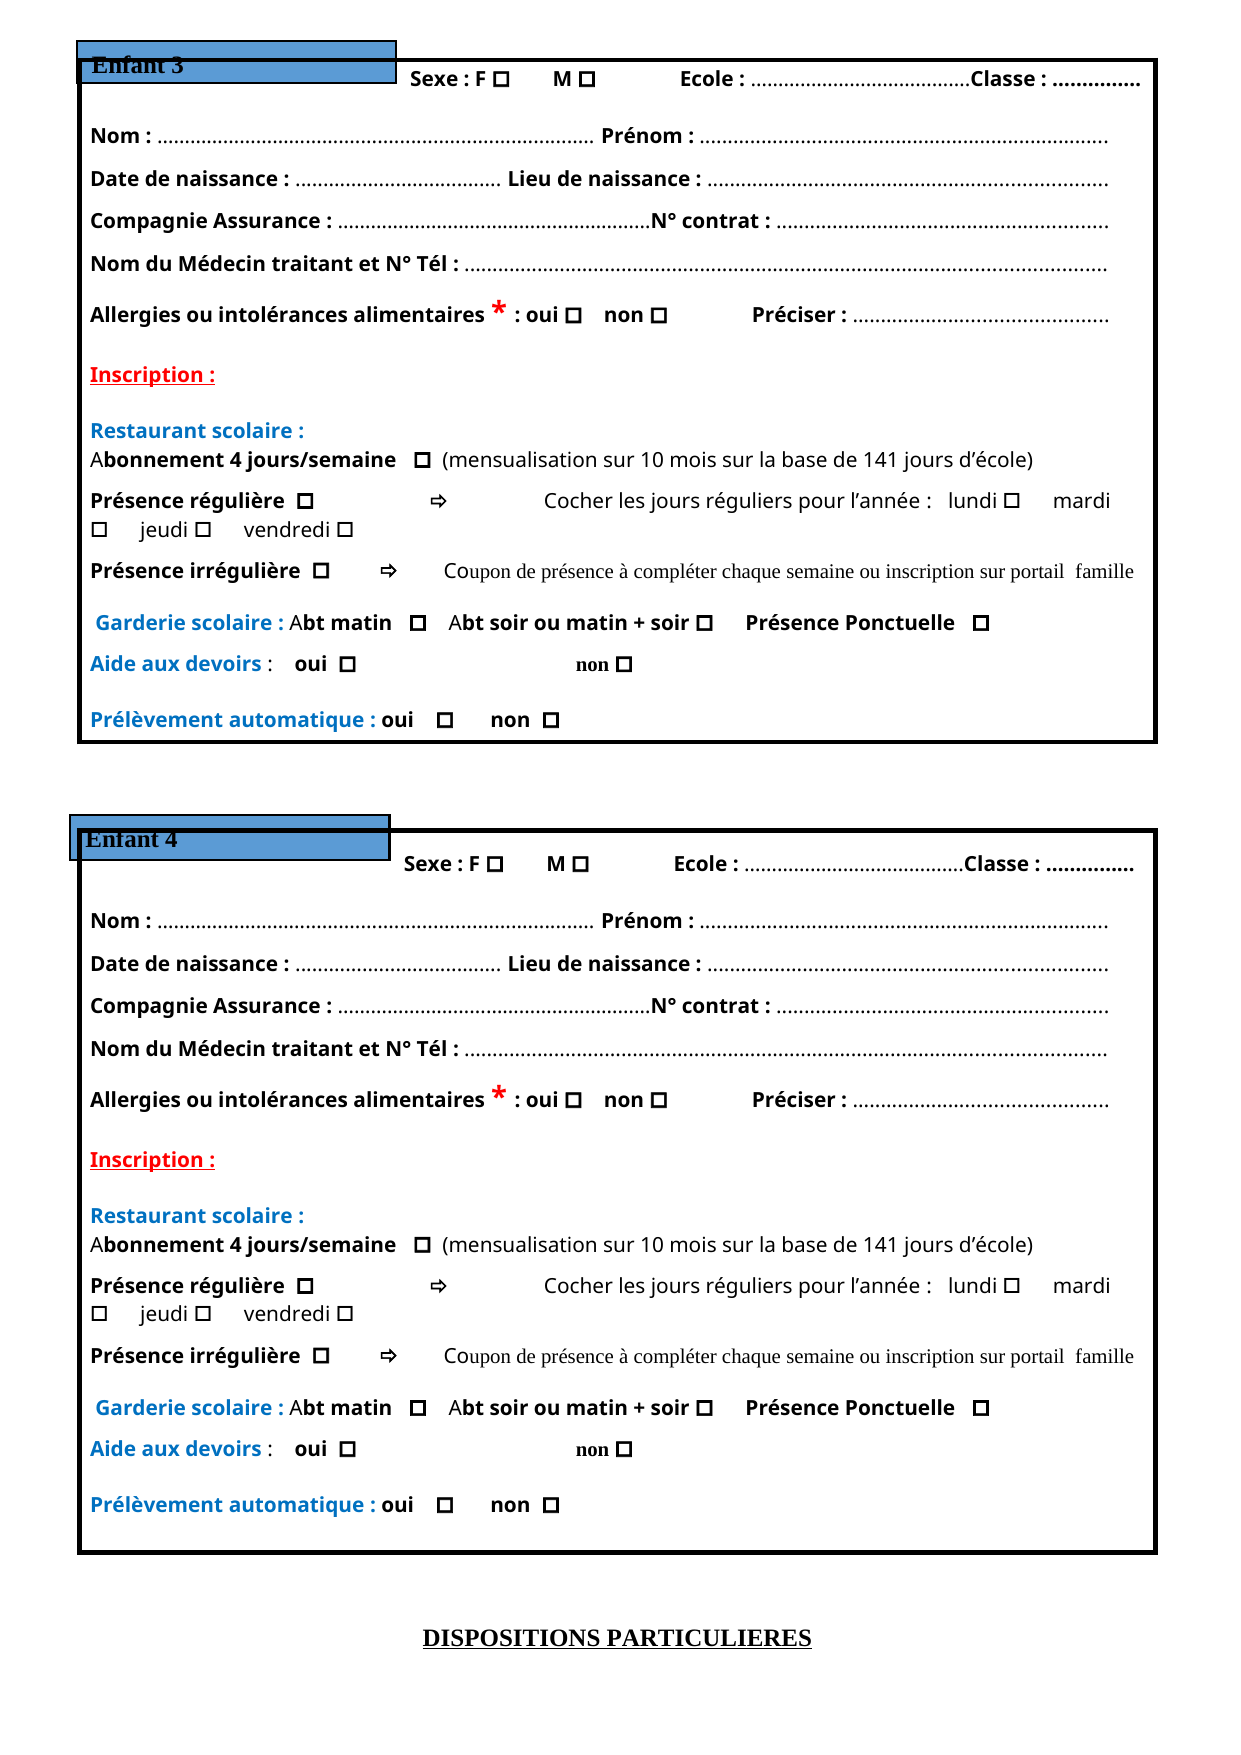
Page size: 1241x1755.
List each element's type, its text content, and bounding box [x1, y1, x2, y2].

text Date de naissance : ..................................... Lieu de naissance : [82, 942, 1153, 977]
text Restaurant scolaire : [82, 410, 1153, 438]
text Présence irrégulière   Coupon de présence à compléter chaque semaine ou inscription sur portail famille [82, 549, 1153, 584]
text Sexe : F M Ecole : ………………………………….Classe : …………… [82, 842, 1153, 878]
text Compagnie Assurance : …………………………………………………N° contrat : [82, 984, 1153, 1020]
text Garderie scolaire : Abt matin Abt soir ou matin + soir Présence Ponctuelle  [82, 1386, 1153, 1422]
text Nom du Médecin traitant et N° Tél : [82, 1027, 1153, 1062]
text Allergies ou intolérances alimentaires * : oui non Préciser : [82, 285, 1153, 331]
text Restaurant scolaire : [82, 1195, 1153, 1223]
text Nom du Médecin traitant et N° Tél : [82, 242, 1153, 277]
text Inscription : [82, 1138, 1153, 1173]
text Aide aux devoirs : oui non  [82, 1428, 1153, 1463]
text DISPOSITIONS PARTICULIERES [77, 1623, 1158, 1652]
text Prélèvement automatique : oui  non a 1 [82, 1470, 1153, 1522]
text Garderie scolaire : Abt matin Abt soir ou matin + soir Présence Ponctuelle  [82, 602, 1153, 637]
text Présence régulière Cocher les jours réguliers pour l’année : lundi mardi jeudi vendredi  [82, 1264, 1153, 1328]
text Compagnie Assurance : …………………………………………………N° contrat : [82, 200, 1153, 235]
text Inscription : [82, 353, 1153, 388]
text Présence irrégulière   Coupon de présence à compléter chaque semaine ou inscription sur portail famille [82, 1334, 1153, 1369]
text Nom : …………………………….............................................. Prénom : [82, 114, 1153, 150]
text Abonnement 4 jours/semaine (mensualisation sur 10 mois sur la base de 141 jours d’école) [82, 438, 1153, 473]
text Abonnement 4 jours/semaine (mensualisation sur 10 mois sur la base de 141 jours d’école) [82, 1223, 1153, 1258]
text Aide aux devoirs : oui non  [82, 643, 1153, 678]
text Prélèvement automatique : oui  non a 1 [82, 685, 1153, 740]
text Sexe : F M Ecole : ………………………………….Classe : …………… [82, 62, 1153, 93]
text Présence régulière Cocher les jours réguliers pour l’année : lundi mardi jeudi vendredi  [82, 479, 1153, 543]
text Allergies ou intolérances alimentaires * : oui non Préciser : [82, 1070, 1153, 1116]
text Nom : …………………………….............................................. Prénom : [82, 899, 1153, 934]
text Date de naissance : ..................................... Lieu de naissance : [82, 157, 1153, 192]
